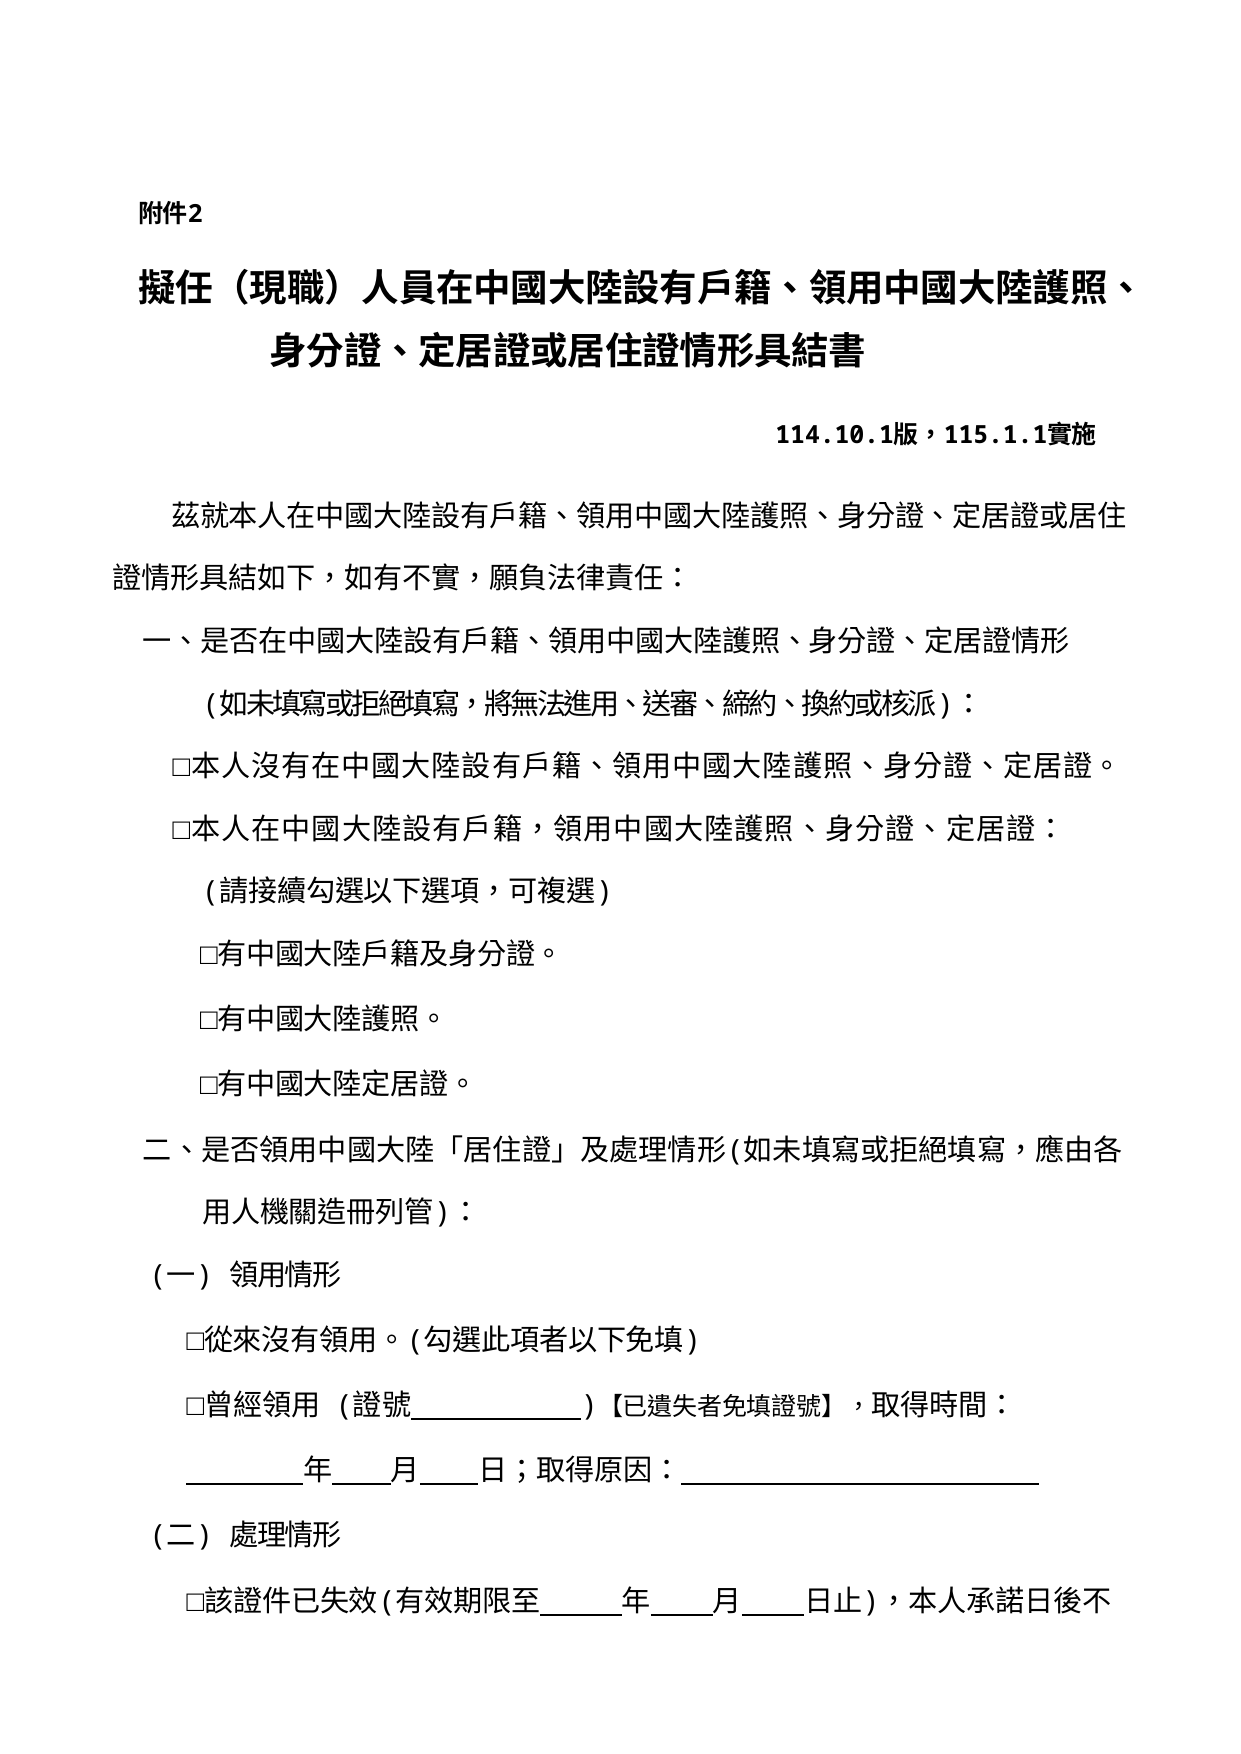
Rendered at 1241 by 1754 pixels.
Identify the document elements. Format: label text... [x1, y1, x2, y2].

text □曾經領用 (證號 )【已遺失者免填證號】，取得時間： [186, 1361, 1140, 1424]
text □本人沒有在中國大陸設有戶籍、領用中國大陸護照、身分證、定居證。 [172, 722, 1129, 785]
text □有中國大陸護照。 [200, 975, 1140, 1038]
text □有中國大陸定居證。 [200, 1041, 1140, 1103]
text □有中國大陸戶籍及身分證。 [200, 910, 1140, 973]
text □該證件已失效(有效期限至 年 月 日止)，本人承諾日後不 [186, 1557, 1129, 1619]
text 114.10.1版，115.1.1實施 [100, 391, 1097, 454]
text (二) 處理情形 [149, 1492, 1140, 1554]
text 一、是否在中國大陸設有戶籍、領用中國大陸護照、身分證、定居證情形 (如未填寫或拒絕填寫，將無法進用、送審、締約、換約或核派)： [143, 597, 1128, 722]
text □本人在中國大陸設有戶籍，領用中國大陸護照、身分證、定居證： (請接續勾選以下選項，可複選) [172, 785, 1128, 910]
text 擬任（現職）人員在中國大陸設有戶籍、領用中國大陸護照、身分證、定居證或居住證情形具結書 [138, 244, 1118, 369]
text 附件2 [138, 170, 1118, 232]
text 茲就本人在中國大陸設有戶籍、領用中國大陸護照、身分證、定居證或居住證情形具結如下，如有不實，願負法律責任： [113, 472, 1128, 597]
text 二、是否領用中國大陸「居住證」及處理情形(如未填寫或拒絕填寫，應由各用人機關造冊列管)： [143, 1106, 1128, 1231]
text □從來沒有領用。(勾選此項者以下免填) [186, 1296, 1140, 1359]
text (一) 領用情形 [149, 1231, 1140, 1293]
text 年 月 日；取得原因： [186, 1427, 1140, 1489]
